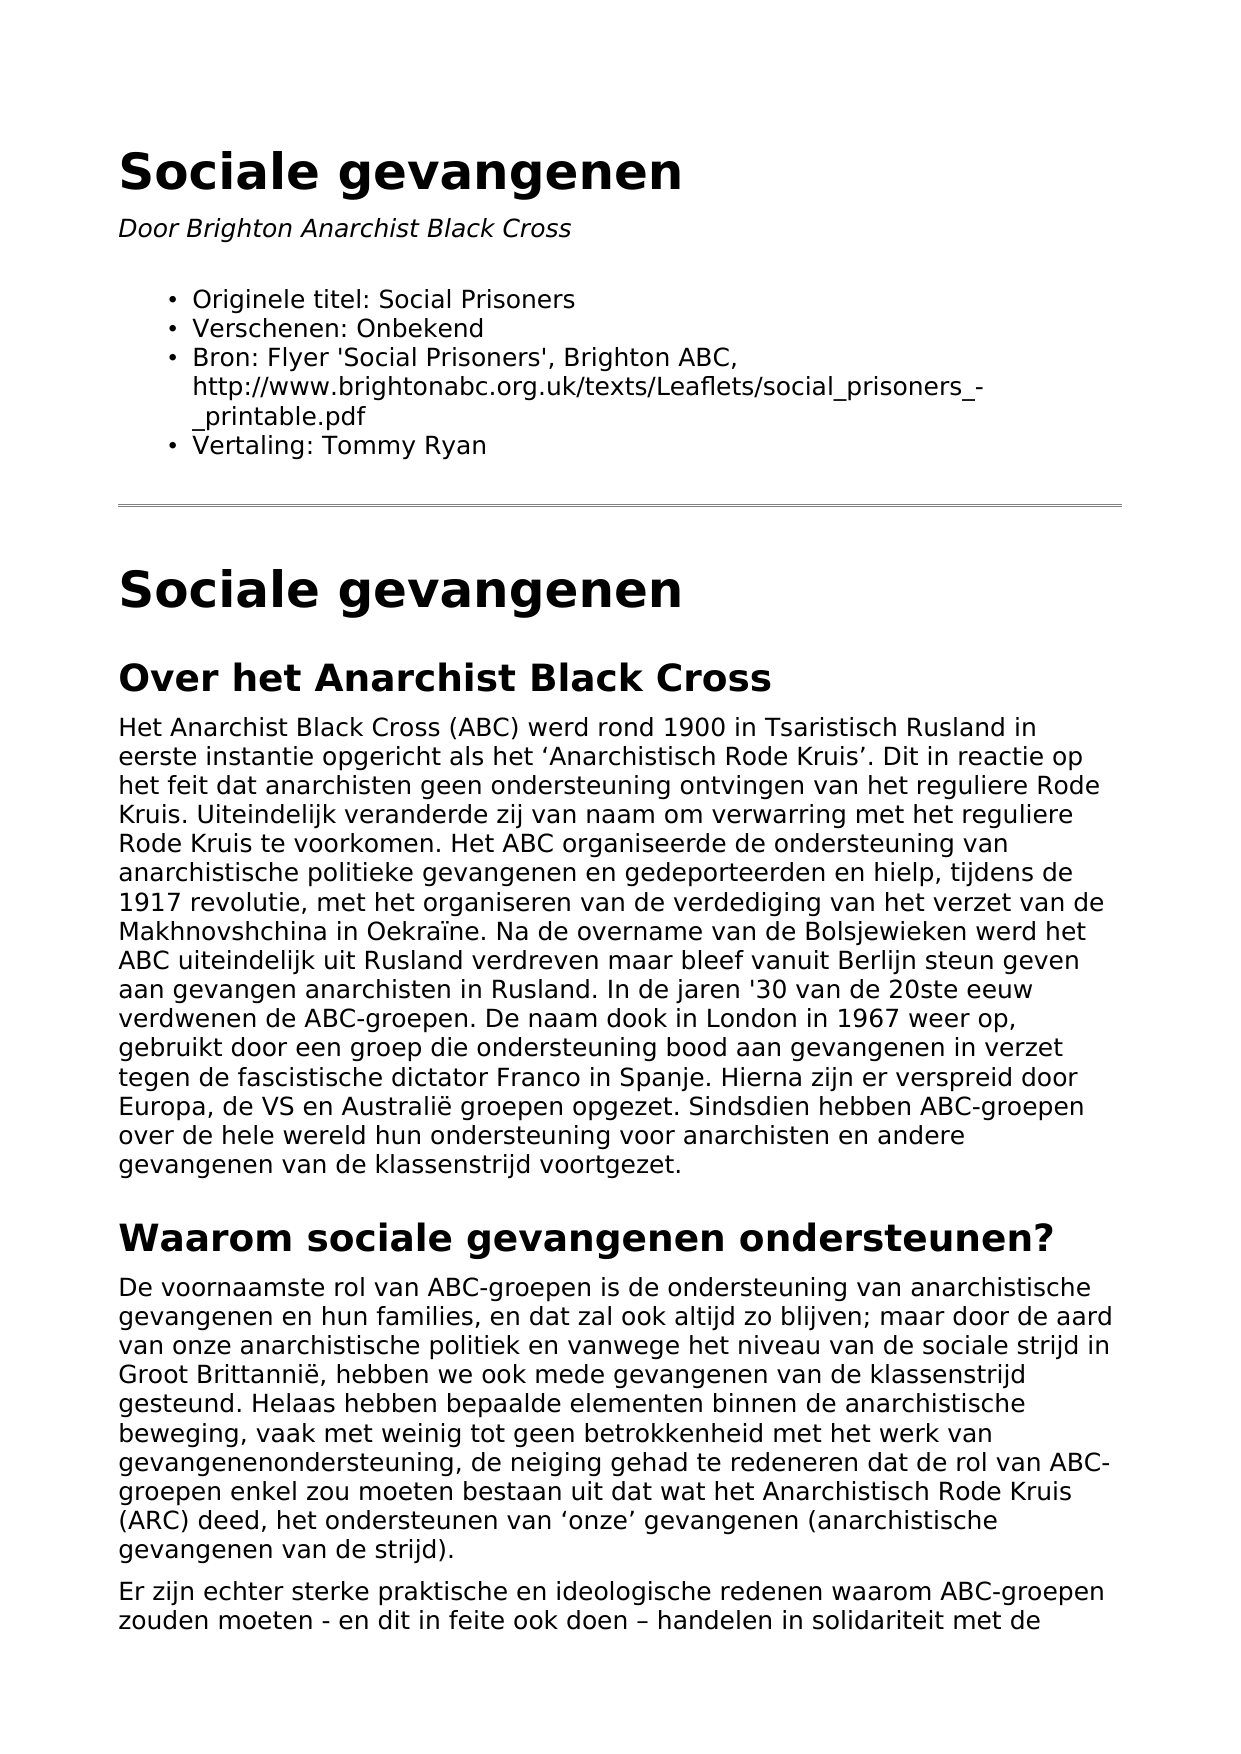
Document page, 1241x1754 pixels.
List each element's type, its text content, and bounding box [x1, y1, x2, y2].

list Originele titel: Social Prisoners [177, 285, 1122, 314]
text Er zijn echter sterke praktische en ideologische redenen waarom ABC-groepen zouden moeten - en dit in feite ook doen – handelen in solidariteit met de [118, 1577, 1122, 1636]
subtitle Sociale gevangenen [118, 561, 1122, 619]
subtitle Waarom sociale gevangenen ondersteunen? [118, 1217, 1122, 1261]
subtitle Over het Anarchist Black Cross [118, 657, 1122, 700]
list Vertaling: Tommy Ryan [177, 431, 1122, 460]
list Verschenen: Onbekend [177, 314, 1122, 343]
subtitle Sociale gevangenen [118, 143, 1122, 201]
list Bron: Flyer 'Social Prisoners', Brighton ABC, http://www.brightonabc.org.uk/texts/Leaflets/social_prisoners_-_printable.pdf [177, 343, 1122, 431]
text Het Anarchist Black Cross (ABC) werd rond 1900 in Tsaristisch Rusland in eerste instantie opgericht als het ‘Anarchistisch Rode Kruis’. Dit in reactie op het feit dat anarchisten geen ondersteuning ontvingen van het reguliere Rode Kruis. Uiteindelijk veranderde zij van naam om verwarring met het reguliere Rode Kruis te voorkomen. Het ABC organiseerde de ondersteuning van anarchistische politieke gevangenen en gedeporteerden en hielp, tijdens de 1917 revolutie, met het organiseren van de verdediging van het verzet van de Makhnovshchina in Oekraïne. Na de overname van de Bolsjewieken werd het ABC uiteindelijk uit Rusland verdreven maar bleef vanuit Berlijn steun geven aan gevangen anarchisten in Rusland. In de jaren '30 van de 20ste eeuw verdwenen de ABC-groepen. De naam dook in London in 1967 weer op, gebruikt door een groep die ondersteuning bood aan gevangenen in verzet tegen de fascistische dictator Franco in Spanje. Hierna zijn er verspreid door Europa, de VS en Australië groepen opgezet. Sindsdien hebben ABC-groepen over de hele wereld hun ondersteuning voor anarchisten en andere gevangenen van de klassenstrijd voortgezet. [118, 713, 1122, 1179]
text Door Brighton Anarchist Black Cross [118, 214, 1122, 243]
text De voornaamste rol van ABC-groepen is de ondersteuning van anarchistische gevangenen en hun families, en dat zal ook altijd zo blijven; maar door de aard van onze anarchistische politiek en vanwege het niveau van de sociale strijd in Groot Brittannië, hebben we ook mede gevangenen van de klassenstrijd gesteund. Helaas hebben bepaalde elementen binnen de anarchistische beweging, vaak met weinig tot geen betrokkenheid met het werk van gevangenenondersteuning, de neiging gehad te redeneren dat de rol van ABC-groepen enkel zou moeten bestaan uit dat wat het Anarchistisch Rode Kruis (ARC) deed, het ondersteunen van ‘onze’ gevangenen (anarchistische gevangenen van de strijd). [118, 1273, 1122, 1565]
